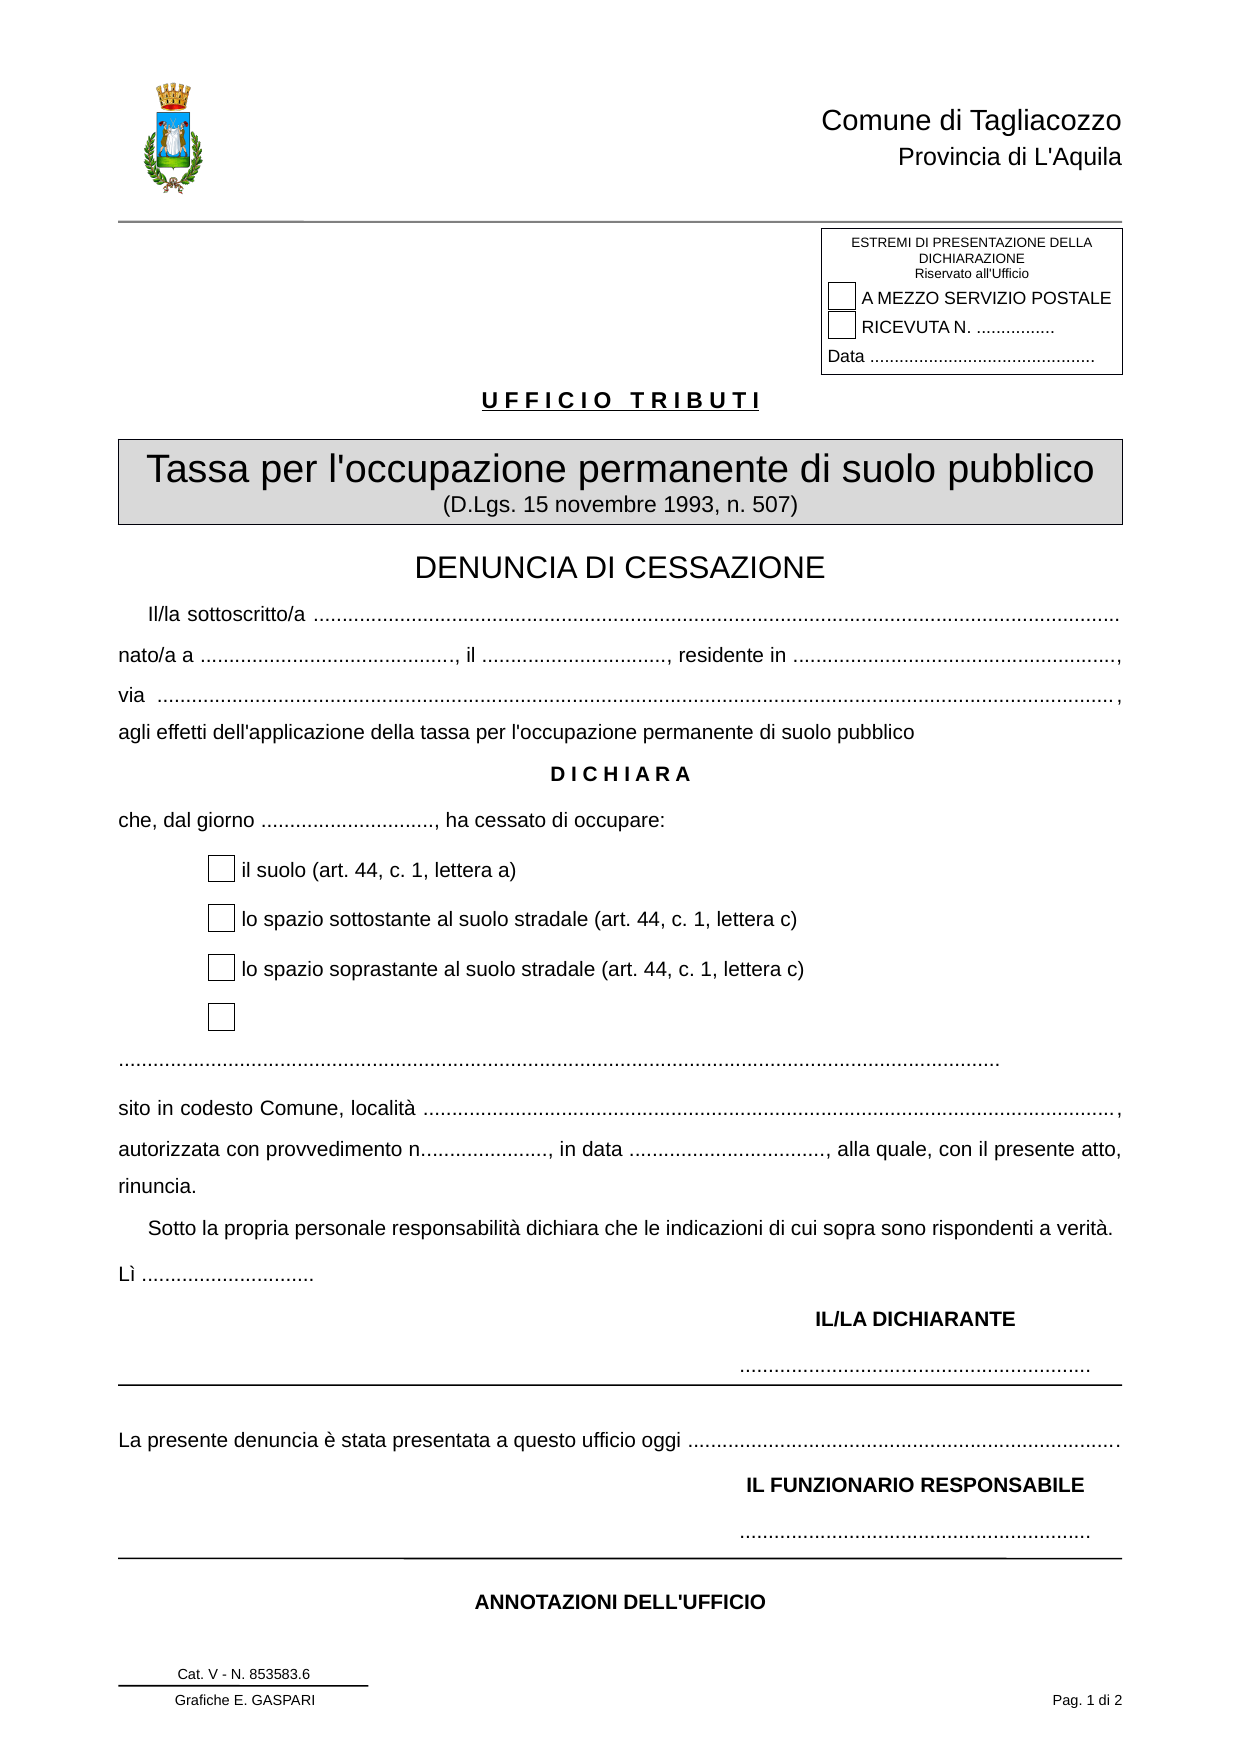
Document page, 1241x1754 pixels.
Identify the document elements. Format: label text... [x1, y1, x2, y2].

subtitle IL FUNZIONARIO RESPONSABILE [709, 1473, 1122, 1497]
text sito in codesto Comune, località ........................................................................................................................, autorizzata con provvedimento n......................, in data .................................., alla quale, con il presente atto, rinuncia. [118, 1092, 1122, 1197]
subtitle ANNOTAZIONI DELL'UFFICIO [118, 1590, 1122, 1614]
text Lì .............................. [118, 1258, 1122, 1287]
text Provincia di L'Aquila [224, 142, 1122, 171]
text ............................................................. [709, 1349, 1122, 1378]
picture [122, 73, 224, 204]
subtitle DENUNCIA DI CESSAZIONE [118, 549, 1122, 585]
subtitle D I C H I A R A [118, 762, 1122, 786]
text Il/la sottoscritto/a ............................................................................................................................................ nato/a a ............................................, il ................................, residente in ........................................................, via ......................................................................................................................................................................, agli effetti dell'applicazione della tassa per l'occupazione permanente di suolo pubblico [118, 598, 1122, 744]
text lo spazio soprastante al suolo stradale (art. 44, c. 1, lettera c) [118, 953, 1122, 981]
text Sotto la propria personale responsabilità dichiara che le indicazioni di cui sopra sono rispondenti a verità. [118, 1216, 1122, 1240]
text che, dal giorno .............................., ha cessato di occupare: [118, 804, 1122, 833]
table_header [118, 228, 821, 374]
table_header ESTREMI DI PRESENTAZIONE DELLA DICHIARAZIONE Riservato all'Ufficio A MEZZO SERVIZIO POSTALE RICEVUTA N. ................ Data .............................................. [822, 229, 1122, 374]
text lo spazio sottostante al suolo stradale (art. 44, c. 1, lettera c) [118, 903, 1122, 932]
text ......................................................................................................................................................... [118, 1002, 1122, 1071]
table_header Tassa per l'occupazione permanente di suolo pubblico (D.Lgs. 15 novembre 1993, n. 507) [119, 440, 1122, 523]
text ............................................................. [709, 1515, 1122, 1544]
text Comune di Tagliacozzo [224, 103, 1122, 137]
text La presente denuncia è stata presentata a questo ufficio oggi ........................................................................... [118, 1424, 1122, 1453]
text IL/LA DICHIARANTE [709, 1307, 1122, 1331]
text il suolo (art. 44, c. 1, lettera a) [118, 854, 1122, 883]
subtitle U F F I C I O T R I B U T I [118, 387, 1122, 413]
